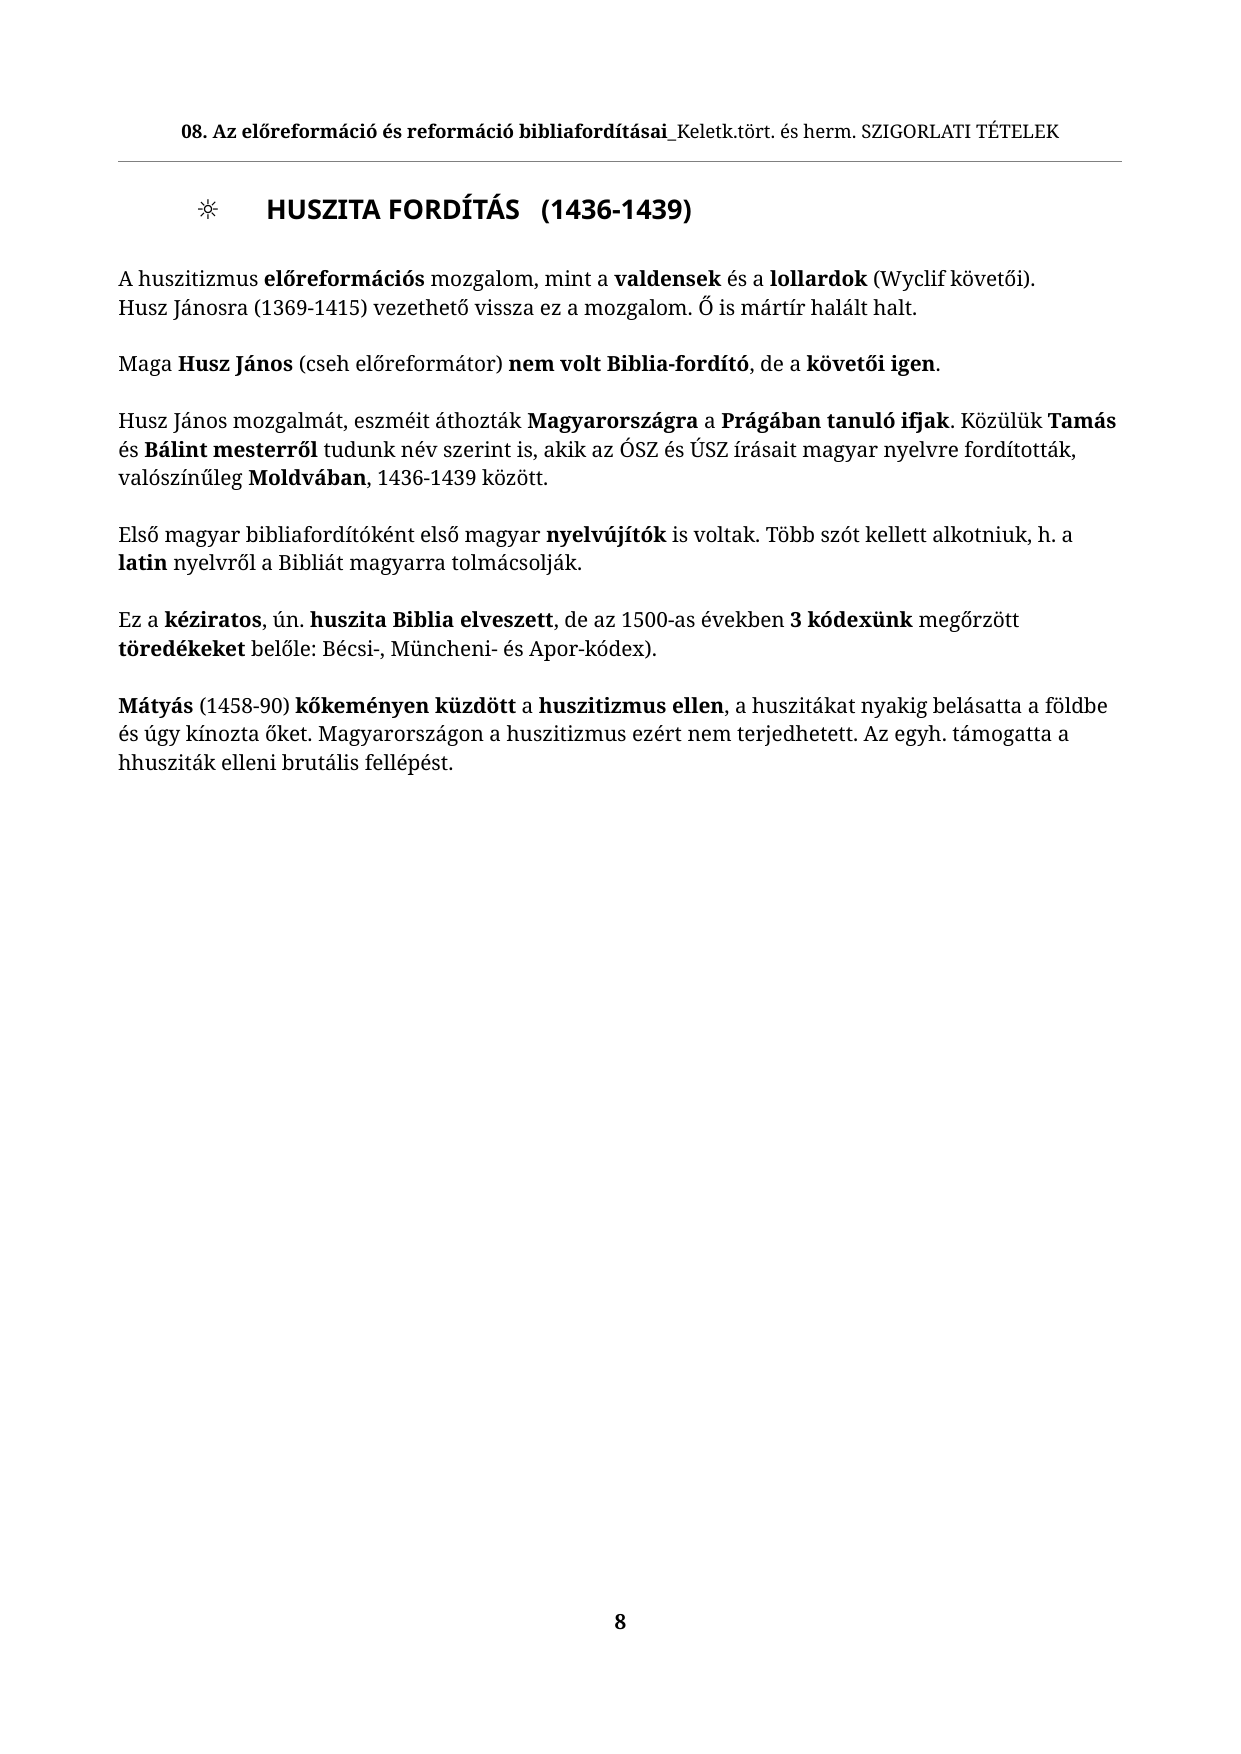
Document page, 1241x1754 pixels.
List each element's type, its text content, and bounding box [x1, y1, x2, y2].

list Husz János mozgalmát, eszméit áthozták Magyarországra a Prágában tanuló ifjak. Közülük Tamás és Bálint mesterről tudunk név szerint is, akik az ÓSZ és ÚSZ írásait magyar nyelvre fordították, valószínűleg Moldvában, 1436-1439 között. [118, 406, 1122, 492]
list A huszitizmus előreformációs mozgalom, mint a valdensek és a lollardok (Wyclif követői). Husz Jánosra (1369-1415) vezethető vissza ez a mozgalom. Ő is mártír halált halt. [118, 264, 1122, 321]
list Első magyar bibliafordítóként első magyar nyelvújítók is voltak. Több szót kellett alkotniuk, h. a latin nyelvről a Bibliát magyarra tolmácsolják. [118, 520, 1122, 577]
subtitle HUSZITA FORDÍTÁS (1436-1439) [118, 191, 1122, 227]
list Ez a kéziratos, ún. huszita Biblia elveszett, de az 1500-as években 3 kódexünk megőrzött töredékeket belőle: Bécsi-, Müncheni- és Apor-kódex). [118, 605, 1122, 662]
list Mátyás (1458-90) kőkeményen küzdött a huszitizmus ellen, a huszitákat nyakig belásatta a földbe és úgy kínozta őket. Magyarországon a huszitizmus ezért nem terjedhetett. Az egyh. támogatta a hhusziták elleni brutális fellépést. [118, 662, 1122, 776]
list Maga Husz János (cseh előreformátor) nem volt Biblia-fordító, de a követői igen. [118, 349, 1122, 378]
